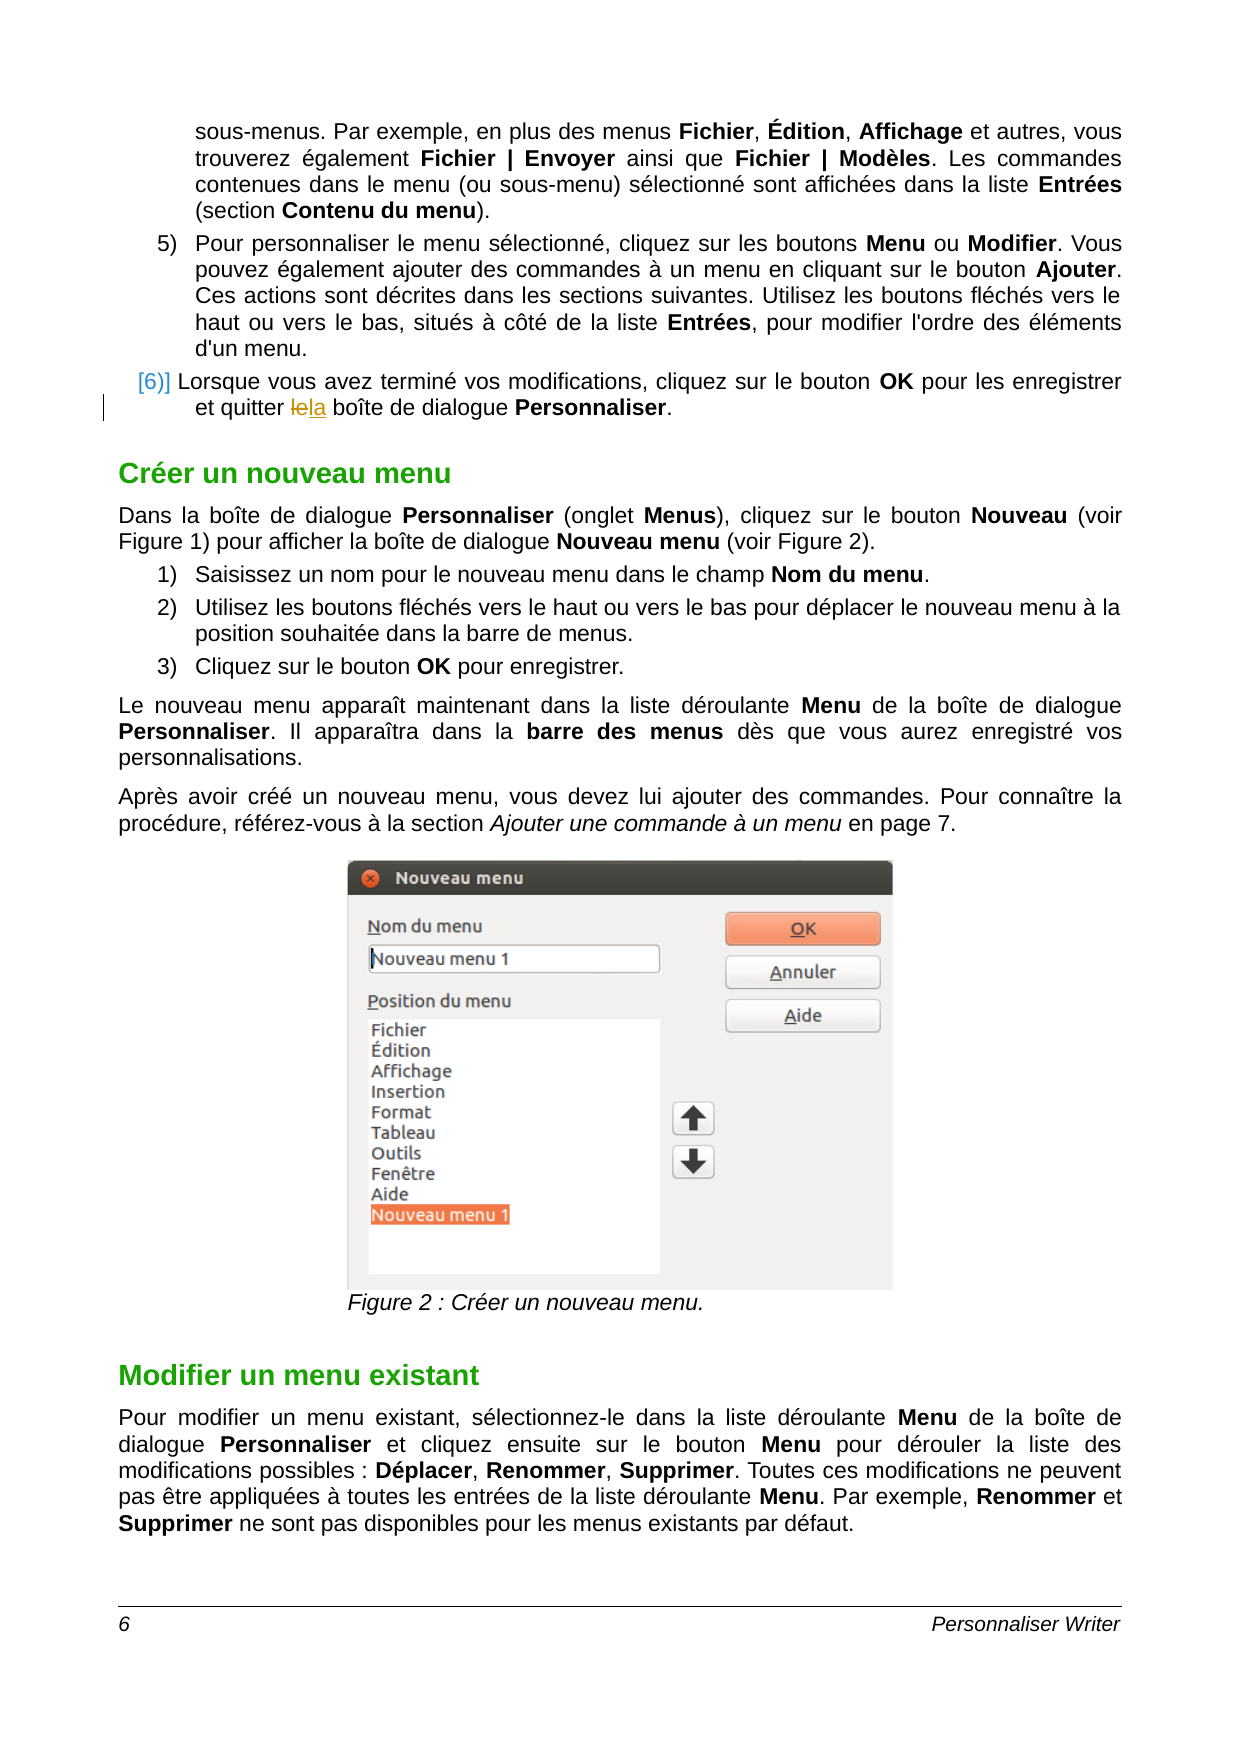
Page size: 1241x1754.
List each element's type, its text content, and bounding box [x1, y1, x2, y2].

text Pour modifier un menu existant, sélectionnez-le dans la liste déroulante Menu de la boîte de dialogue Personnaliser et cliquez ensuite sur le bouton Menu pour dérouler la liste des modifications possibles : Déplacer, Renommer, Supprimer. Toutes ces modifications ne peuvent pas être appliquées à toutes les entrées de la liste déroulante Menu. Par exemple, Renommer et Supprimer ne sont pas disponibles pour les menus existants par défaut. [118, 1404, 1122, 1536]
text Après avoir créé un nouveau menu, vous devez lui ajouter des commandes. Pour connaître la procédure, référez-vous à la section Ajouter une commande à un menu en page 7. [118, 783, 1122, 836]
list Lorsque vous avez terminé vos modifications, cliquez sur le bouton OK pour les enregistrer et quitter la boîte de dialogue Personnaliser. [177, 368, 1122, 421]
text Le nouveau menu apparaît maintenant dans la liste déroulante Menu de la boîte de dialogue Personnaliser. Il apparaîtra dans la barre des menus dès que vous aurez enregistré vos personnalisations. [118, 692, 1122, 771]
list sous-menus. Par exemple, en plus des menus Fichier, Édition, Affichage et autres, vous trouverez également Fichier | Envoyer ainsi que Fichier | Modèles. Les commandes contenues dans le menu (ou sous-menu) sélectionné sont affichées dans la liste Entrées (section Contenu du menu). [177, 118, 1122, 223]
list Cliquez sur le bouton OK pour enregistrer. [177, 653, 1122, 679]
list Saisissez un nom pour le nouveau menu dans le champ Nom du menu. [177, 561, 1122, 587]
subtitle Créer un nouveau menu [118, 456, 1122, 489]
list Dans la boîte de dialogue Personnaliser (onglet Menus), cliquez sur le bouton Nouveau (voir Figure 1) pour afficher la boîte de dialogue Nouveau menu (voir Figure 2). [118, 502, 1122, 555]
picture [347, 860, 893, 1290]
list Utilisez les boutons fléchés vers le haut ou vers le bas pour déplacer le nouveau menu à la position souhaitée dans la barre de menus. [177, 594, 1122, 646]
text Figure 2 : Créer un nouveau menu. [347, 1290, 893, 1316]
list Pour personnaliser le menu sélectionné, cliquez sur les boutons Menu ou Modifier. Vous pouvez également ajouter des commandes à un menu en cliquant sur le bouton Ajouter. Ces actions sont décrites dans les sections suivantes. Utilisez les boutons fléchés vers le haut ou vers le bas, situés à côté de la liste Entrées, pour modifier l'ordre des éléments d'un menu. [177, 230, 1122, 362]
subtitle Modifier un menu existant [118, 1358, 1122, 1392]
